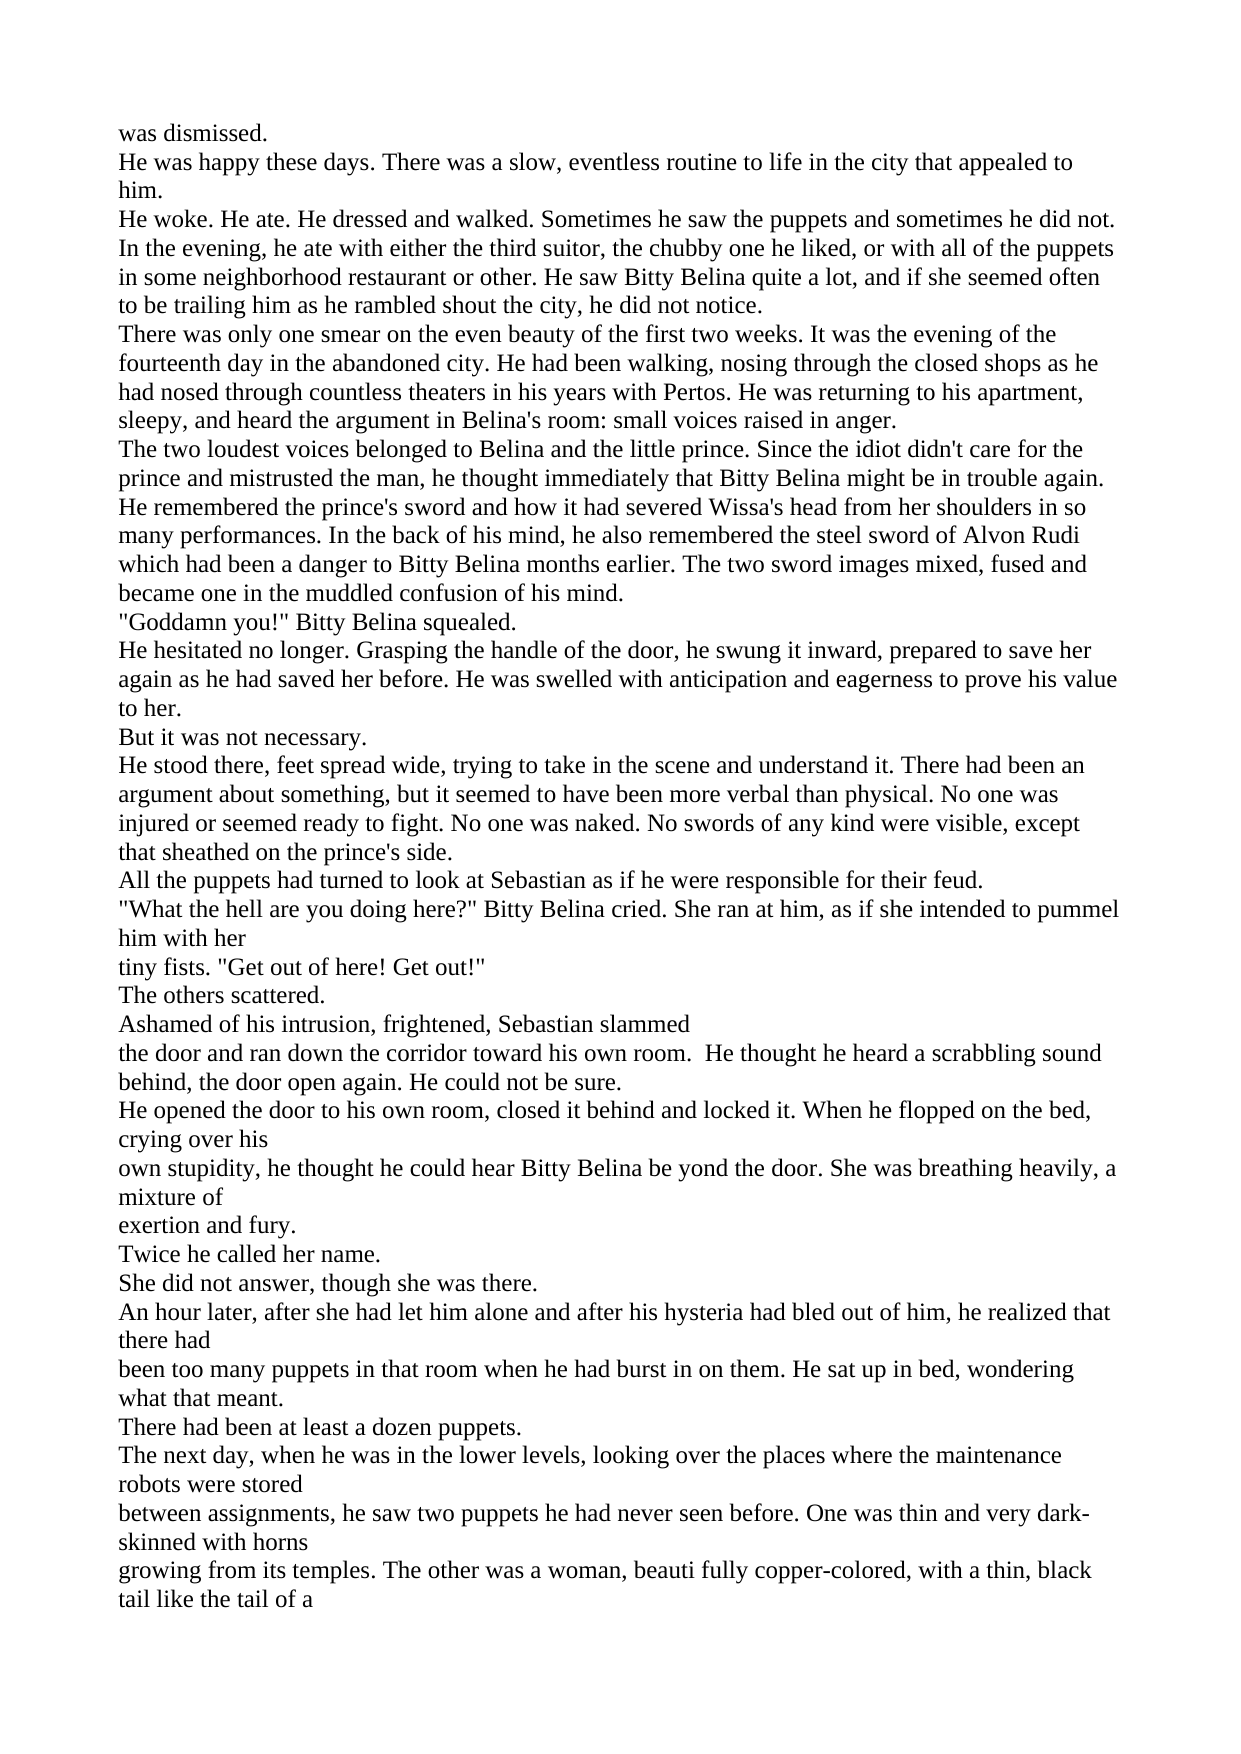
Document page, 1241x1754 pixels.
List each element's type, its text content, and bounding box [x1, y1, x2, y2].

text He stood there, feet spread wide, trying to take in the scene and understand it. There had been an argument about something, but it seemed to have been more verbal than physical. No one was injured or seemed ready to fight. No one was naked. No swords of any kind were visible, except that sheathed on the prince's side. [118, 751, 1122, 866]
text He hesitated no longer. Grasping the handle of the door, he swung it inward, prepared to save her again as he had saved her before. He was swelled with anticipation and eagerness to prove his value to her. [118, 636, 1122, 722]
text "Goddamn you!" Bitty Belina squealed. [118, 607, 1122, 636]
text been too many puppets in that room when he had burst in on them. He sat up in bed, wondering what that meant. [118, 1354, 1122, 1412]
text But it was not necessary. [118, 722, 1122, 751]
text the door and ran down the corridor toward his own room. He thought he heard a scrabbling sound behind, the door open again. He could not be sure. [118, 1038, 1122, 1096]
text "What the hell are you doing here?" Bitty Belina cried. She ran at him, as if she intended to pummel him with her [118, 894, 1122, 952]
text between assignments, he saw two puppets he had never seen before. One was thin and very dark-skinned with horns [118, 1498, 1122, 1556]
text growing from its temples. The other was a woman, beauti fully copper-colored, with a thin, black tail like the tail of a [118, 1556, 1122, 1613]
text exertion and fury. [118, 1211, 1122, 1239]
text He woke. He ate. He dressed and walked. Sometimes he saw the puppets and sometimes he did not. In the evening, he ate with either the third suitor, the chubby one he liked, or with all of the puppets in some neighborhood restaurant or other. He saw Bitty Belina quite a lot, and if she seemed often to be trailing him as he rambled shout the city, he did not notice. [118, 204, 1122, 319]
text There had been at least a dozen puppets. [118, 1412, 1122, 1441]
text She did not answer, though she was there. [118, 1268, 1122, 1297]
text He was happy these days. There was a slow, eventless routine to life in the city that appealed to him. [118, 147, 1122, 204]
text Ashamed of his intrusion, frightened, Sebastian slammed [118, 1009, 1122, 1038]
text own stupidity, he thought he could hear Bitty Belina be yond the door. She was breathing heavily, a mixture of [118, 1153, 1122, 1211]
text He opened the door to his own room, closed it behind and locked it. When he flopped on the bed, crying over his [118, 1096, 1122, 1153]
text The next day, when he was in the lower levels, looking over the places where the maintenance robots were stored [118, 1441, 1122, 1498]
text An hour later, after she had let him alone and after his hysteria had bled out of him, he realized that there had [118, 1297, 1122, 1354]
text The others scattered. [118, 981, 1122, 1009]
text Twice he called her name. [118, 1239, 1122, 1268]
text was dismissed. [118, 118, 1122, 147]
text All the puppets had turned to look at Sebastian as if he were responsible for their feud. [118, 866, 1122, 894]
text tiny fists. "Get out of here! Get out!" [118, 952, 1122, 981]
text The two loudest voices belonged to Belina and the little prince. Since the idiot didn't care for the prince and mistrusted the man, he thought immediately that Bitty Belina might be in trouble again. He remembered the prince's sword and how it had severed Wissa's head from her shoulders in so many performances. In the back of his mind, he also remembered the steel sword of Alvon Rudi which had been a danger to Bitty Belina months earlier. The two sword images mixed, fused and became one in the muddled confusion of his mind. [118, 434, 1122, 607]
text There was only one smear on the even beauty of the first two weeks. It was the evening of the fourteenth day in the abandoned city. He had been walking, nosing through the closed shops as he had nosed through countless theaters in his years with Pertos. He was returning to his apartment, sleepy, and heard the argument in Belina's room: small voices raised in anger. [118, 319, 1122, 434]
